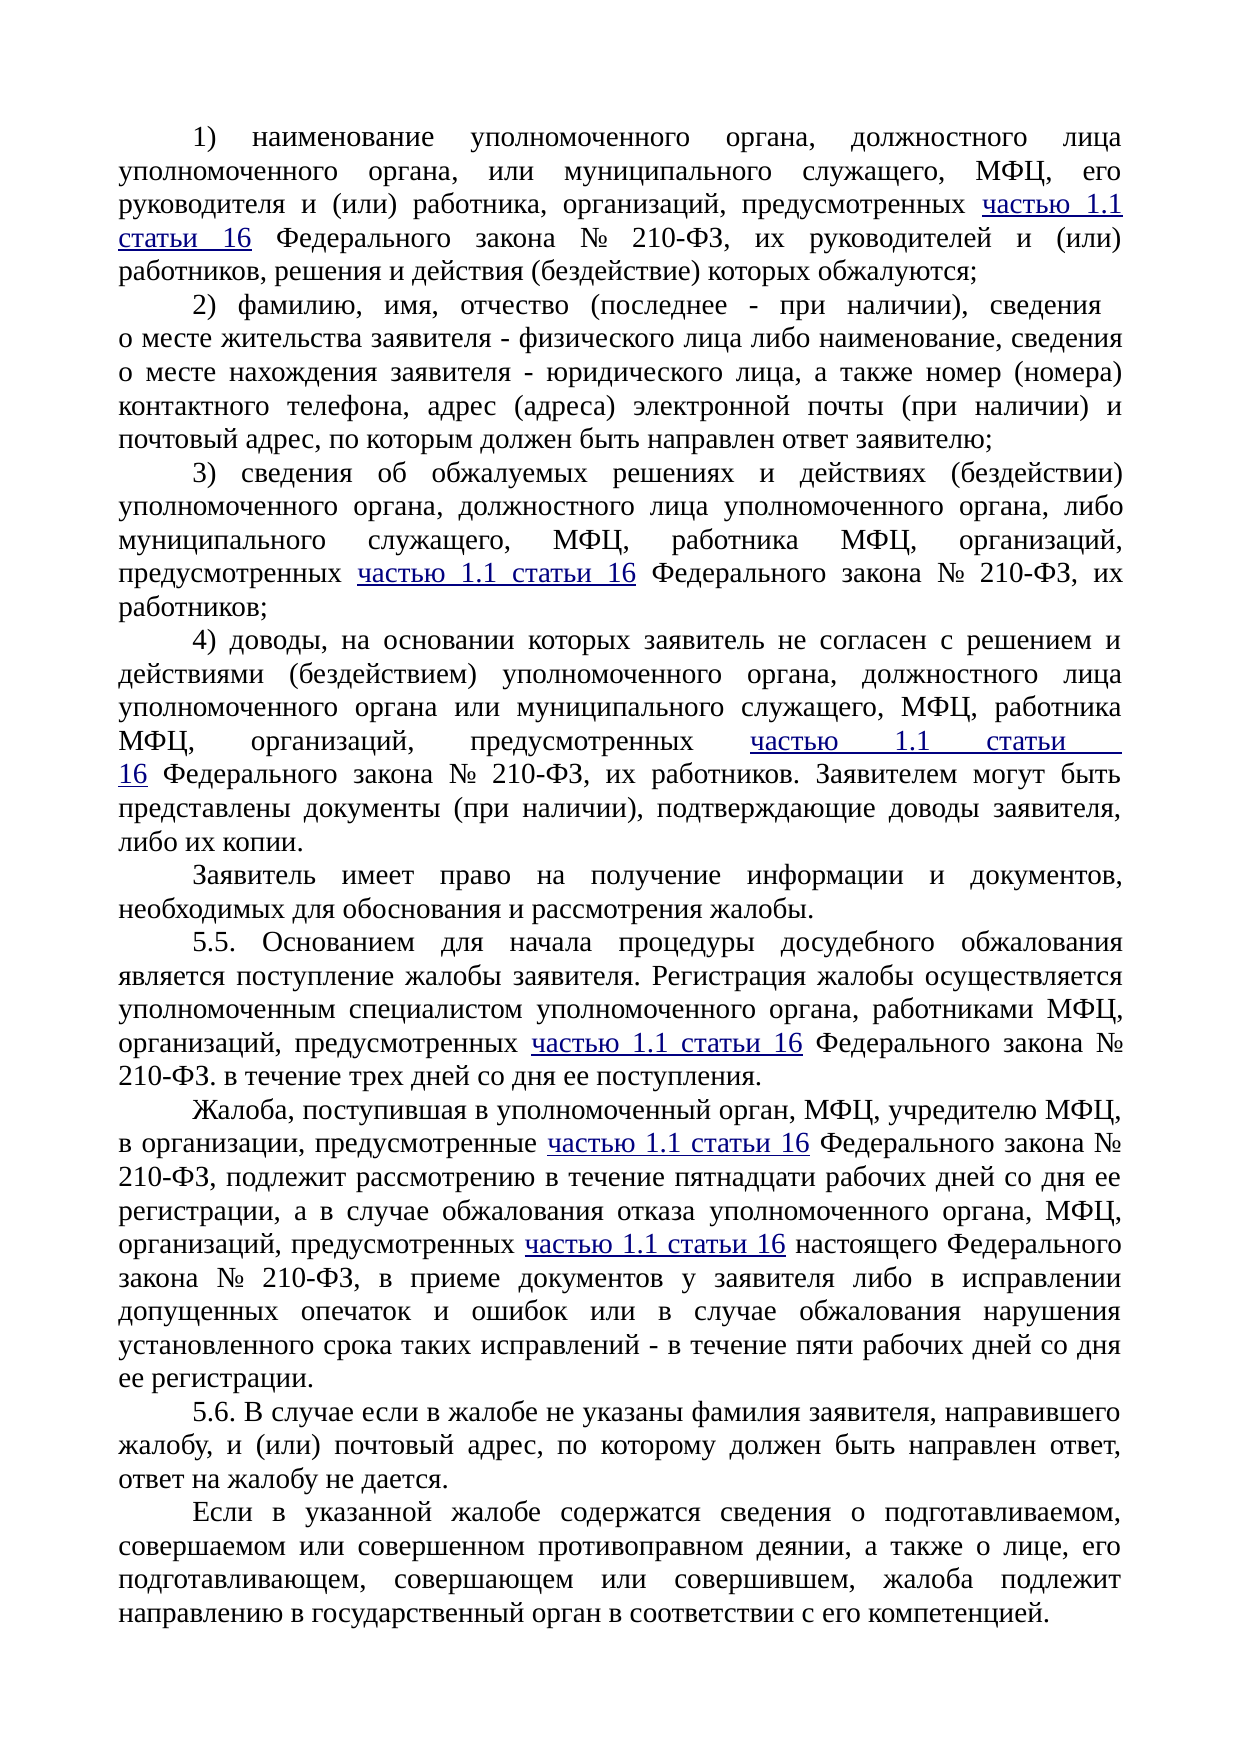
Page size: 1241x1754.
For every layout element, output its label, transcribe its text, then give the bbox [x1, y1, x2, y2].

text 3) сведения об обжалуемых решениях и действиях (бездействии) уполномоченного органа, должностного лица уполномоченного органа, либо муниципального служащего, МФЦ, работника МФЦ, организаций, предусмотренных частью 1.1 статьи 16 Федерального закона № 210-ФЗ, их работников; [118, 455, 1124, 622]
text Жалоба, поступившая в уполномоченный орган, МФЦ, учредителю МФЦ, в организации, предусмотренные частью 1.1 статьи 16 Федерального закона № 210-ФЗ, подлежит рассмотрению в течение пятнадцати рабочих дней со дня ее регистрации, а в случае обжалования отказа уполномоченного органа, МФЦ, организаций, предусмотренных частью 1.1 статьи 16 настоящего Федерального закона № 210-ФЗ, в приеме документов у заявителя либо в исправлении допущенных опечаток и ошибок или в случае обжалования нарушения установленного срока таких исправлений - в течение пяти рабочих дней со дня ее регистрации. [118, 1092, 1122, 1394]
text 4) доводы, на основании которых заявитель не согласен с решением и действиями (бездействием) уполномоченного органа, должностного лица уполномоченного органа или муниципального служащего, МФЦ, работника МФЦ, организаций, предусмотренных частью 1.1 статьи 16 Федерального закона № 210-ФЗ, их работников. Заявителем могут быть представлены документы (при наличии), подтверждающие доводы заявителя, либо их копии. [118, 622, 1122, 857]
text 1) наименование уполномоченного органа, должностного лица уполномоченного органа, или муниципального служащего, МФЦ, его руководителя и (или) работника, организаций, предусмотренных частью 1.1 статьи 16 Федерального закона № 210-ФЗ, их руководителей и (или) работников, решения и действия (бездействие) которых обжалуются; [118, 118, 1122, 287]
text 5.6. В случае если в жалобе не указаны фамилия заявителя, направившего жалобу, и (или) почтовый адрес, по которому должен быть направлен ответ, ответ на жалобу не дается. [118, 1394, 1122, 1494]
text Если в указанной жалобе содержатся сведения о подготавливаемом, совершаемом или совершенном противоправном деянии, а также о лице, его подготавливающем, совершающем или совершившем, жалоба подлежит направлению в государственный орган в соответствии с его компетенцией. [118, 1494, 1122, 1629]
text 5.5. Основанием для начала процедуры досудебного обжалования является поступление жалобы заявителя. Регистрация жалобы осуществляется уполномоченным специалистом уполномоченного органа, работниками МФЦ, организаций, предусмотренных частью 1.1 статьи 16 Федерального закона № 210-ФЗ. в течение трех дней со дня ее поступления. [118, 924, 1124, 1092]
text 2) фамилию, имя, отчество (последнее - при наличии), сведения о месте жительства заявителя - физического лица либо наименование, сведения о месте нахождения заявителя - юридического лица, а также номер (номера) контактного телефона, адрес (адреса) электронной почты (при наличии) и почтовый адрес, по которым должен быть направлен ответ заявителю; [118, 287, 1124, 455]
text Заявитель имеет право на получение информации и документов, необходимых для обоснования и рассмотрения жалобы. [118, 857, 1124, 924]
